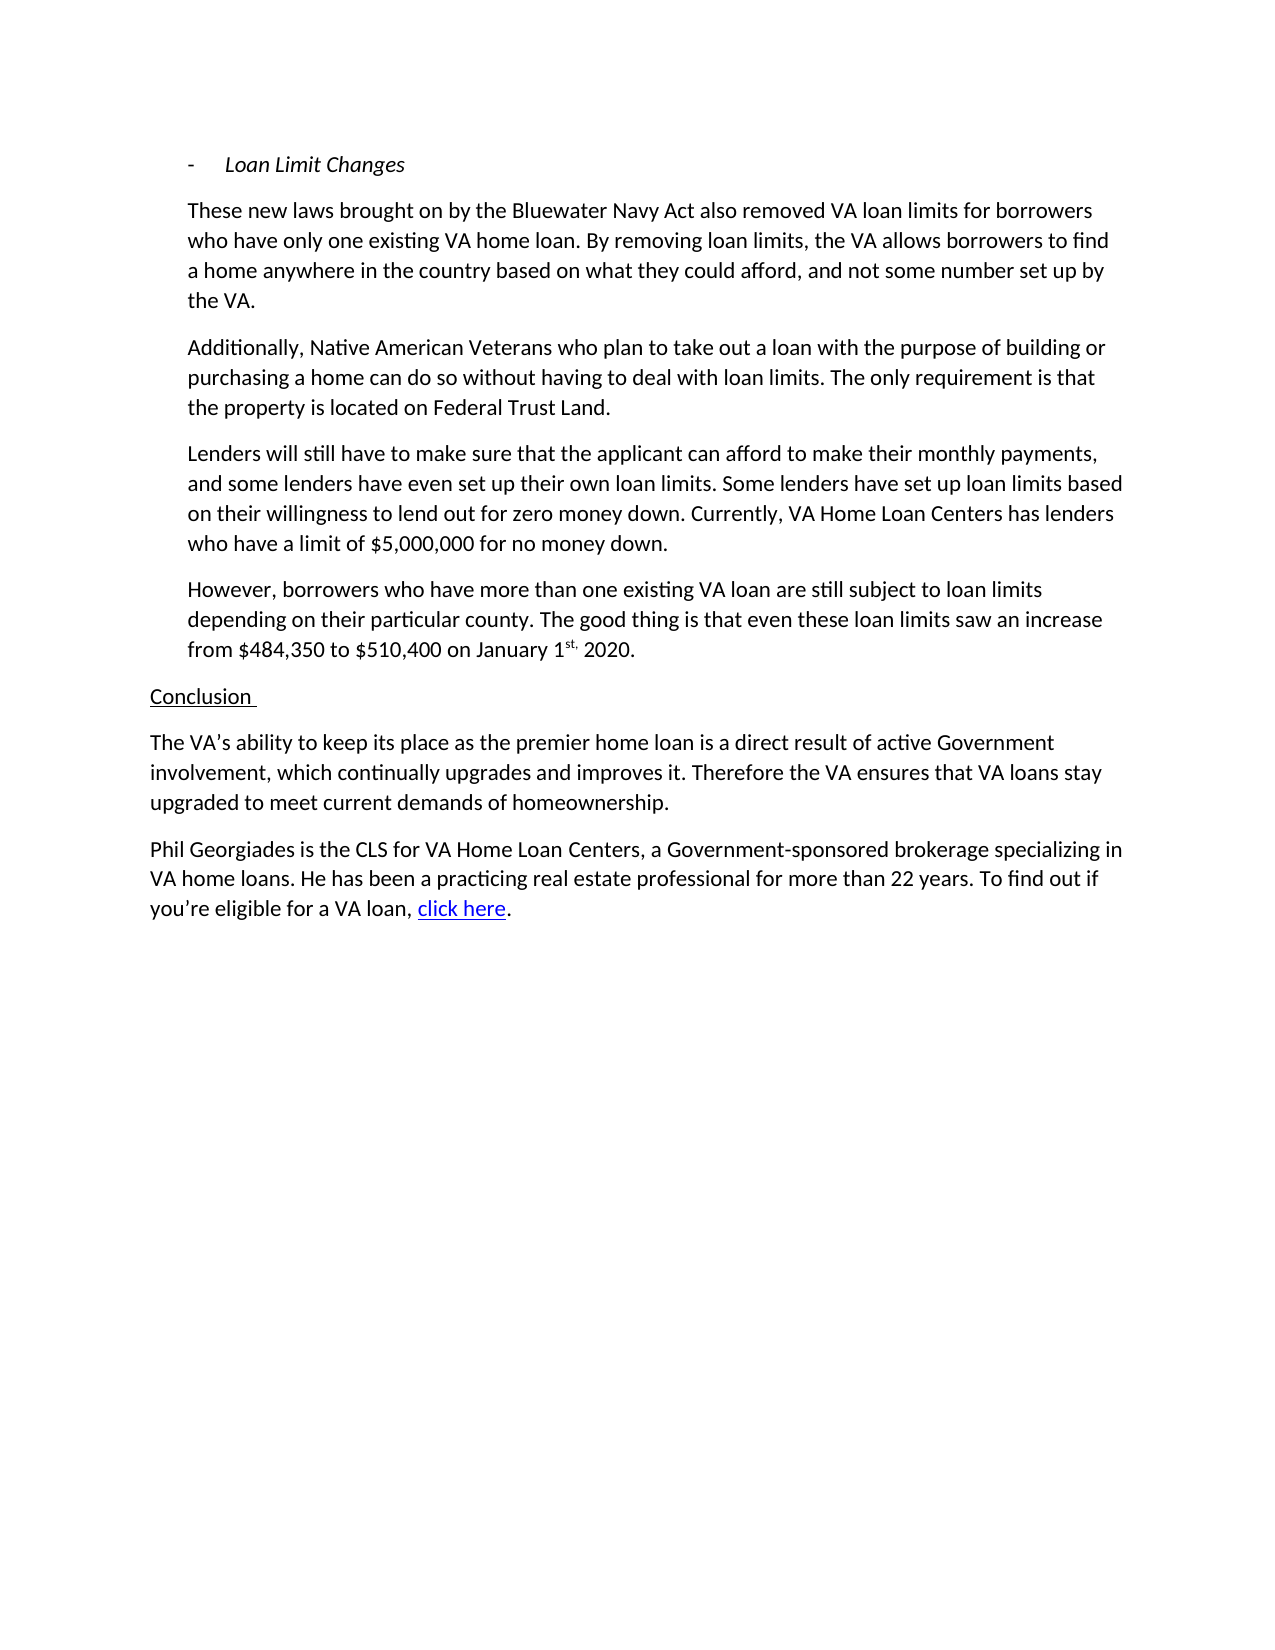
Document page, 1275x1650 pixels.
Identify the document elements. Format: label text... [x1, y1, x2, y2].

text Additionally, Native American Veterans who plan to take out a loan with the purpose of building or purchasing a home can do so without having to deal with loan limits. The only requirement is that the property is located on Federal Trust Land. [187, 333, 1125, 421]
list Loan Limit Changes [187, 150, 1125, 178]
text These new laws brought on by the Bluewater Navy Act also removed VA loan limits for borrowers who have only one existing VA home loan. By removing loan limits, the VA allows borrowers to find a home anywhere in the country based on what they could afford, and not some number set up by the VA. [187, 197, 1125, 314]
text Conclusion [150, 682, 1125, 710]
text Lenders will still have to make sure that the applicant can afford to make their monthly payments, and some lenders have even set up their own loan limits. Some lenders have set up loan limits based on their willingness to lend out for zero money down. Currently, VA Home Loan Centers has lenders who have a limit of $5,000,000 for no money down. [187, 439, 1125, 557]
text Phil Georgiades is the CLS for VA Home Loan Centers, a Government-sponsored brokerage specializing in VA home loans. He has been a practicing real estate professional for more than 22 years. To find out if you’re eligible for a VA loan, click here. [150, 835, 1125, 922]
text The VA’s ability to keep its place as the premier home loan is a direct result of active Government involvement, which continually upgrades and improves it. Therefore the VA ensures that VA loans stay upgraded to meet current demands of homeownership. [150, 728, 1125, 816]
text However, borrowers who have more than one existing VA loan are still subject to loan limits depending on their particular county. The good thing is that even these loan limits saw an increase from $484,350 to $510,400 on January 1st, 2020. [187, 575, 1125, 663]
